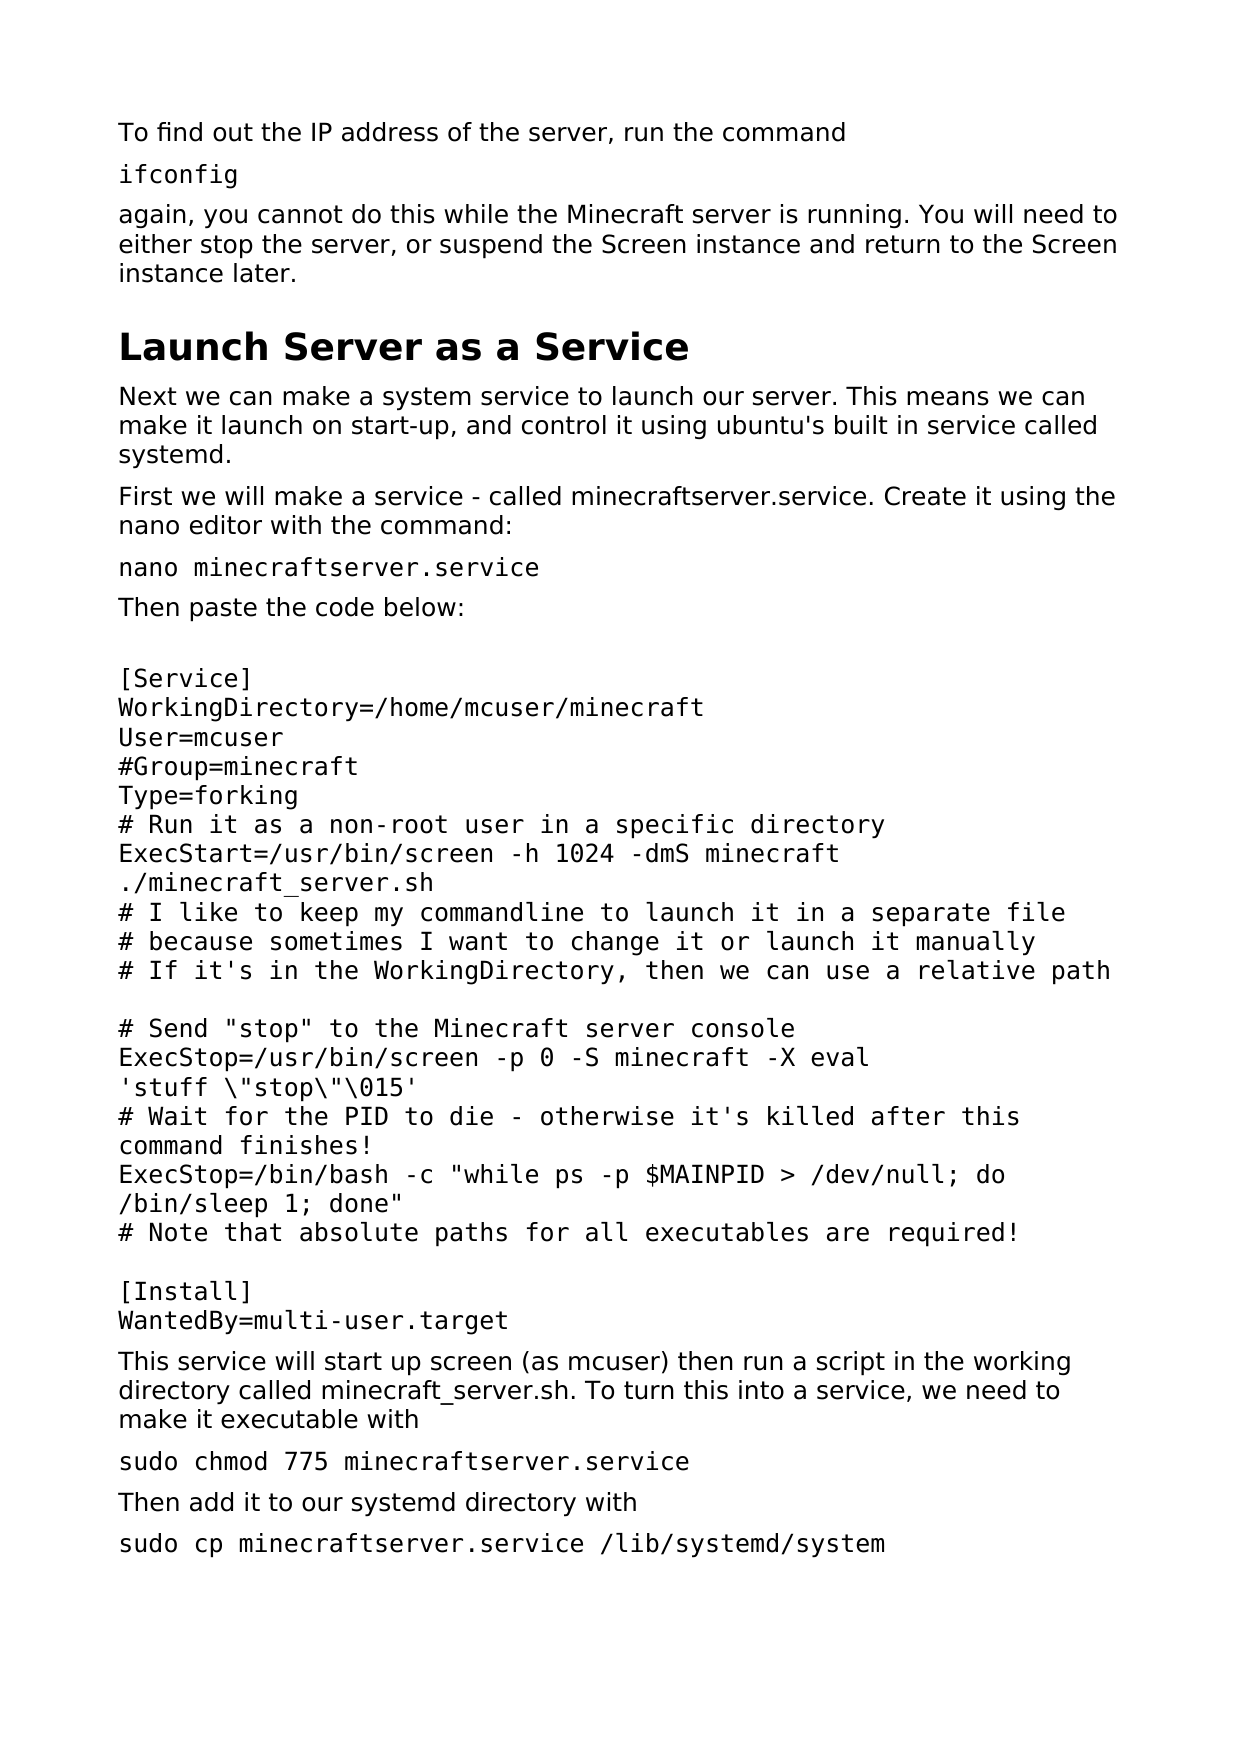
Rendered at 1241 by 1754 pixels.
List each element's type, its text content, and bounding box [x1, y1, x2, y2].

text sudo chmod 775 minecraftserver.service [118, 1447, 1122, 1476]
text To find out the IP address of the server, run the command [118, 118, 1122, 147]
text Then paste the code below: [118, 594, 1122, 623]
text [Service] WorkingDirectory=/home/mcuser/minecraft User=mcuser #Group=minecraft Type=forking # Run it as a non-root user in a specific directory ExecStart=/usr/bin/screen -h 1024 -dmS minecraft ./minecraft_server.sh # I like to keep my commandline to launch it in a separate file # because sometimes I want to change it or launch it manually # If it's in the WorkingDirectory, then we can use a relative path # Send "stop" to the Minecraft server console ExecStop=/usr/bin/screen -p 0 -S minecraft -X eval 'stuff \"stop\"\015' # Wait for the PID to die - otherwise it's killed after this command finishes! ExecStop=/bin/bash -c "while ps -p $MAINPID > /dev/null; do /bin/sleep 1; done" # Note that absolute paths for all executables are required! [Install] WantedBy=multi-user.target [118, 635, 1122, 1335]
text Next we can make a system service to launch our server. This means we can make it launch on start-up, and control it using ubuntu's built in service called systemd. [118, 382, 1122, 469]
text First we will make a service - called minecraftserver.service. Create it using the nano editor with the command: [118, 482, 1122, 540]
text This service will start up screen (as mcuser) then run a script in the working directory called minecraft_server.sh. To turn this into a service, we need to make it executable with [118, 1347, 1122, 1434]
subtitle Launch Server as a Service [118, 326, 1122, 369]
text again, you cannot do this while the Minecraft server is running. You will need to either stop the server, or suspend the Screen instance and return to the Screen instance later. [118, 201, 1122, 288]
text sudo cp minecraftserver.service /lib/systemd/system [118, 1530, 1122, 1559]
text nano minecraftserver.service [118, 553, 1122, 582]
text Then add it to our systemd directory with [118, 1488, 1122, 1517]
text ifconfig [118, 160, 1122, 189]
